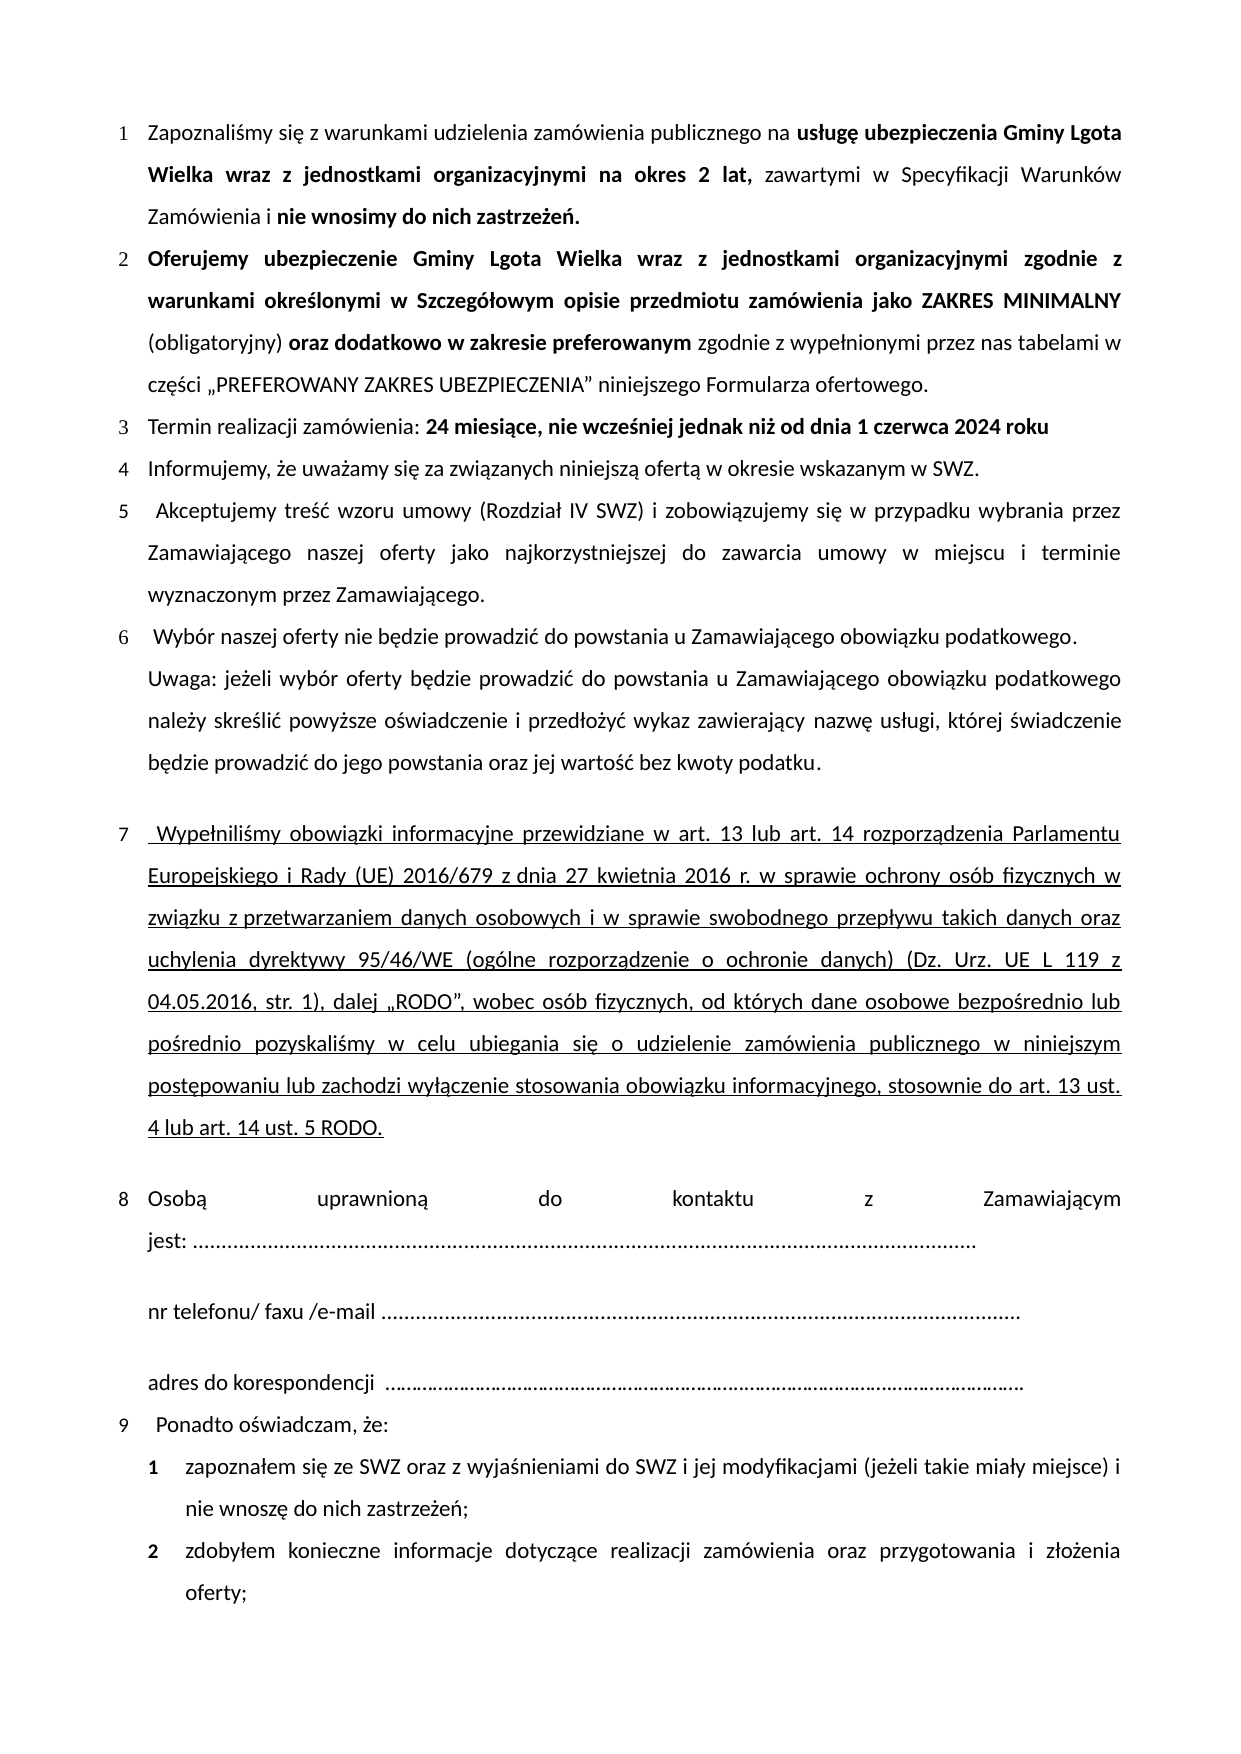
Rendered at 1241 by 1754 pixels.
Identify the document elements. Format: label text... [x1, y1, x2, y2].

list zdobyłem konieczne informacje dotyczące realizacji zamówienia oraz przygotowania i złożenia oferty; [148, 1536, 1122, 1606]
list Termin realizacji zamówienia: 24 miesiące, nie wcześniej jednak niż od dnia 1 czerwca 2024 roku [118, 412, 1122, 440]
list zapoznałem się ze SWZ oraz z wyjaśnieniami do SWZ i jej modyfikacjami (jeżeli takie miały miejsce) i nie wnoszę do nich zastrzeżeń; [148, 1452, 1122, 1522]
list Zapoznaliśmy się z warunkami udzielenia zamówienia publicznego na usługę ubezpieczenia Gminy Lgota Wielka wraz z jednostkami organizacyjnymi na okres 2 lat, zawartymi w Specyfikacji Warunków Zamówienia i nie wnosimy do nich zastrzeżeń. [118, 118, 1122, 230]
list Wypełniliśmy obowiązki informacyjne przewidziane w art. 13 lub art. 14 rozporządzenia Parlamentu Europejskiego i Rady (UE) 2016/679 z dnia 27 kwietnia 2016 r. w sprawie ochrony osób fizycznych w związku z przetwarzaniem danych osobowych i w sprawie swobodnego przepływu takich danych oraz uchylenia dyrektywy 95/46/WE (ogólne rozporządzenie o ochronie danych) (Dz. Urz. UE L 119 z 04.05.2016, str. 1), dalej „RODO”, wobec osób fizycznych, od których dane osobowe bezpośrednio lub pośrednio pozyskaliśmy w celu ubiegania się o udzielenie zamówienia publicznego w niniejszym postępowaniu lub zachodzi wyłączenie stosowania obowiązku informacyjnego, stosownie do art. 13 ust. 4 lub art. 14 ust. 5 RODO. [118, 819, 1122, 1141]
text Uwaga: jeżeli wybór oferty będzie prowadzić do powstania u Zamawiającego obowiązku podatkowego należy skreślić powyższe oświadczenie i przedłożyć wykaz zawierający nazwę usługi, której świadczenie będzie prowadzić do jego powstania oraz jej wartość bez kwoty podatku. [148, 664, 1122, 776]
list Osobą uprawnioną do kontaktu z Zamawiającym jest: ........................................................................................................................................ [118, 1184, 1122, 1254]
text nr telefonu/ faxu /e-mail ............................................................................................................... [148, 1297, 1122, 1325]
list Akceptujemy treść wzoru umowy (Rozdział IV SWZ) i zobowiązujemy się w przypadku wybrania przez Zamawiającego naszej oferty jako najkorzystniejszej do zawarcia umowy w miejscu i terminie wyznaczonym przez Zamawiającego. [118, 496, 1122, 608]
list Wybór naszej oferty nie będzie prowadzić do powstania u Zamawiającego obowiązku podatkowego. [118, 622, 1122, 650]
list Informujemy, że uważamy się za związanych niniejszą ofertą w okresie wskazanym w SWZ. [118, 454, 1122, 482]
list Oferujemy ubezpieczenie Gminy Lgota Wielka wraz z jednostkami organizacyjnymi zgodnie z warunkami określonymi w Szczegółowym opisie przedmiotu zamówienia jako ZAKRES MINIMALNY (obligatoryjny) oraz dodatkowo w zakresie preferowanym zgodnie z wypełnionymi przez nas tabelami w części „PREFEROWANY ZAKRES UBEZPIECZENIA” niniejszego Formularza ofertowego. [118, 244, 1122, 398]
text adres do korespondencji …………………………………………………………..……………………….……………………. [148, 1368, 1122, 1396]
subtitle Ponadto oświadczam, że: [118, 1410, 1122, 1438]
